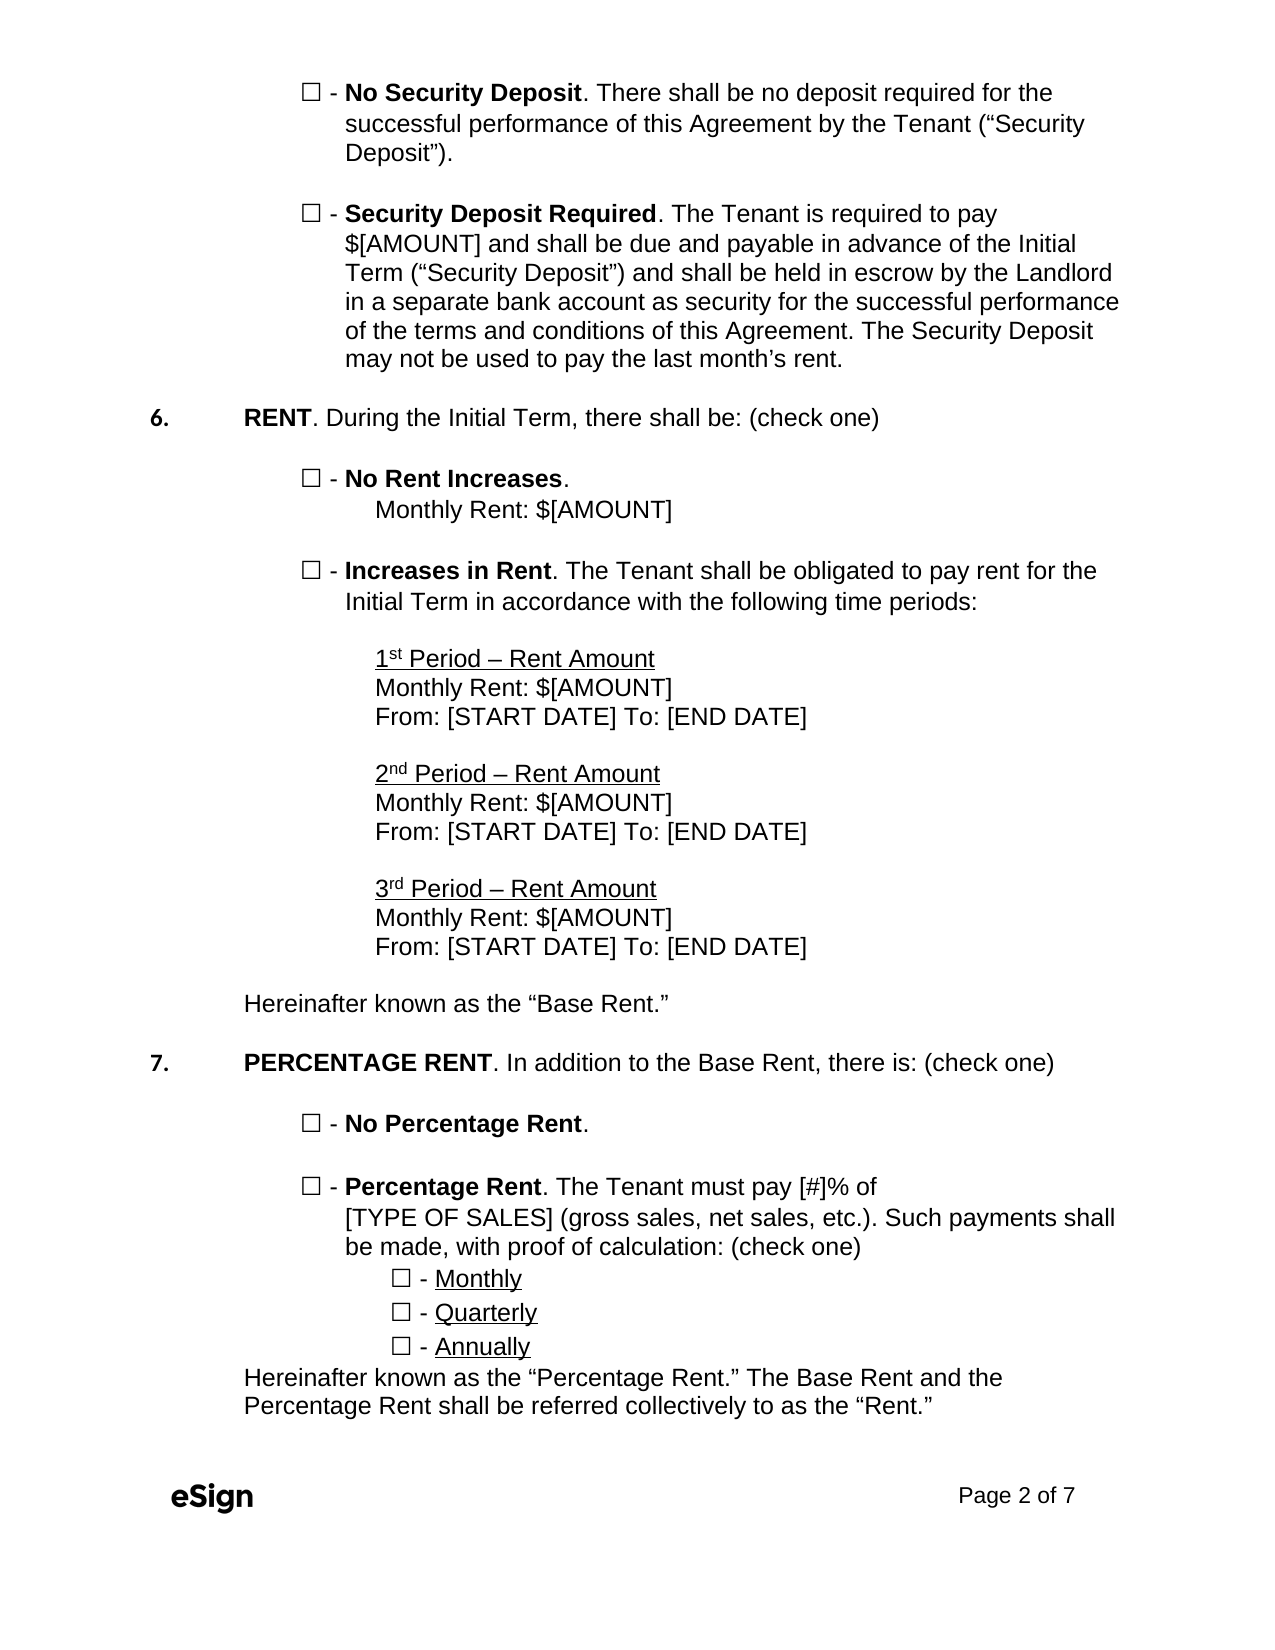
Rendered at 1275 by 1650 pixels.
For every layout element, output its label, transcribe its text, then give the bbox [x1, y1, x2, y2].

text ☐ - Monthly [390, 1260, 1125, 1294]
text $[AMOUNT] and shall be due and payable in advance of the Initial Term (“Security Deposit”) and shall be held in escrow by the Landlord in a separate bank account as security for the successful performance of the terms and conditions of this Agreement. The Security Deposit may not be used to pay the last month’s rent. [345, 229, 1125, 373]
text Monthly Rent: $[AMOUNT] [300, 673, 1125, 702]
text Monthly Rent: $[AMOUNT] [300, 495, 1125, 524]
text Monthly Rent: $[AMOUNT] [300, 903, 1125, 932]
text From: [START DATE] To: [END DATE] [300, 702, 1125, 731]
text ☐ - Increases in Rent. The Tenant shall be obligated to pay rent for the [300, 553, 1125, 587]
text 1st Period – Rent Amount [300, 644, 1125, 673]
text ☐ - No Percentage Rent. [300, 1106, 1125, 1140]
text ☐ - No Security Deposit. There shall be no deposit required for the [300, 75, 1125, 109]
text Hereinafter known as the “Percentage Rent.” The Base Rent and the Percentage Rent shall be referred collectively to as the “Rent.” [244, 1363, 1125, 1420]
text successful performance of this Agreement by the Tenant (“Security Deposit”). [345, 109, 1125, 167]
text [TYPE OF SALES] (gross sales, net sales, etc.). Such payments shall be made, with proof of calculation: (check one) [345, 1203, 1125, 1260]
text Monthly Rent: $[AMOUNT] [300, 788, 1125, 817]
text ☐ - Security Deposit Required. The Tenant is required to pay [300, 195, 1125, 229]
text ☐ - Quarterly [390, 1294, 1125, 1328]
text From: [START DATE] To: [END DATE] [300, 817, 1125, 846]
text Initial Term in accordance with the following time periods: [345, 587, 1125, 616]
list RENT. During the Initial Term, there shall be: (check one) [150, 402, 1125, 432]
text ☐ - No Rent Increases. [300, 461, 1125, 495]
list PERCENTAGE RENT. In addition to the Base Rent, there is: (check one) [150, 1047, 1125, 1077]
text From: [START DATE] To: [END DATE] [300, 932, 1125, 961]
text ☐ - Annually [390, 1328, 1125, 1363]
text ☐ - Percentage Rent. The Tenant must pay [#]% of [300, 1169, 1125, 1203]
text Hereinafter known as the “Base Rent.” [150, 989, 1125, 1018]
text 2nd Period – Rent Amount [300, 759, 1125, 788]
text 3rd Period – Rent Amount [300, 874, 1125, 903]
